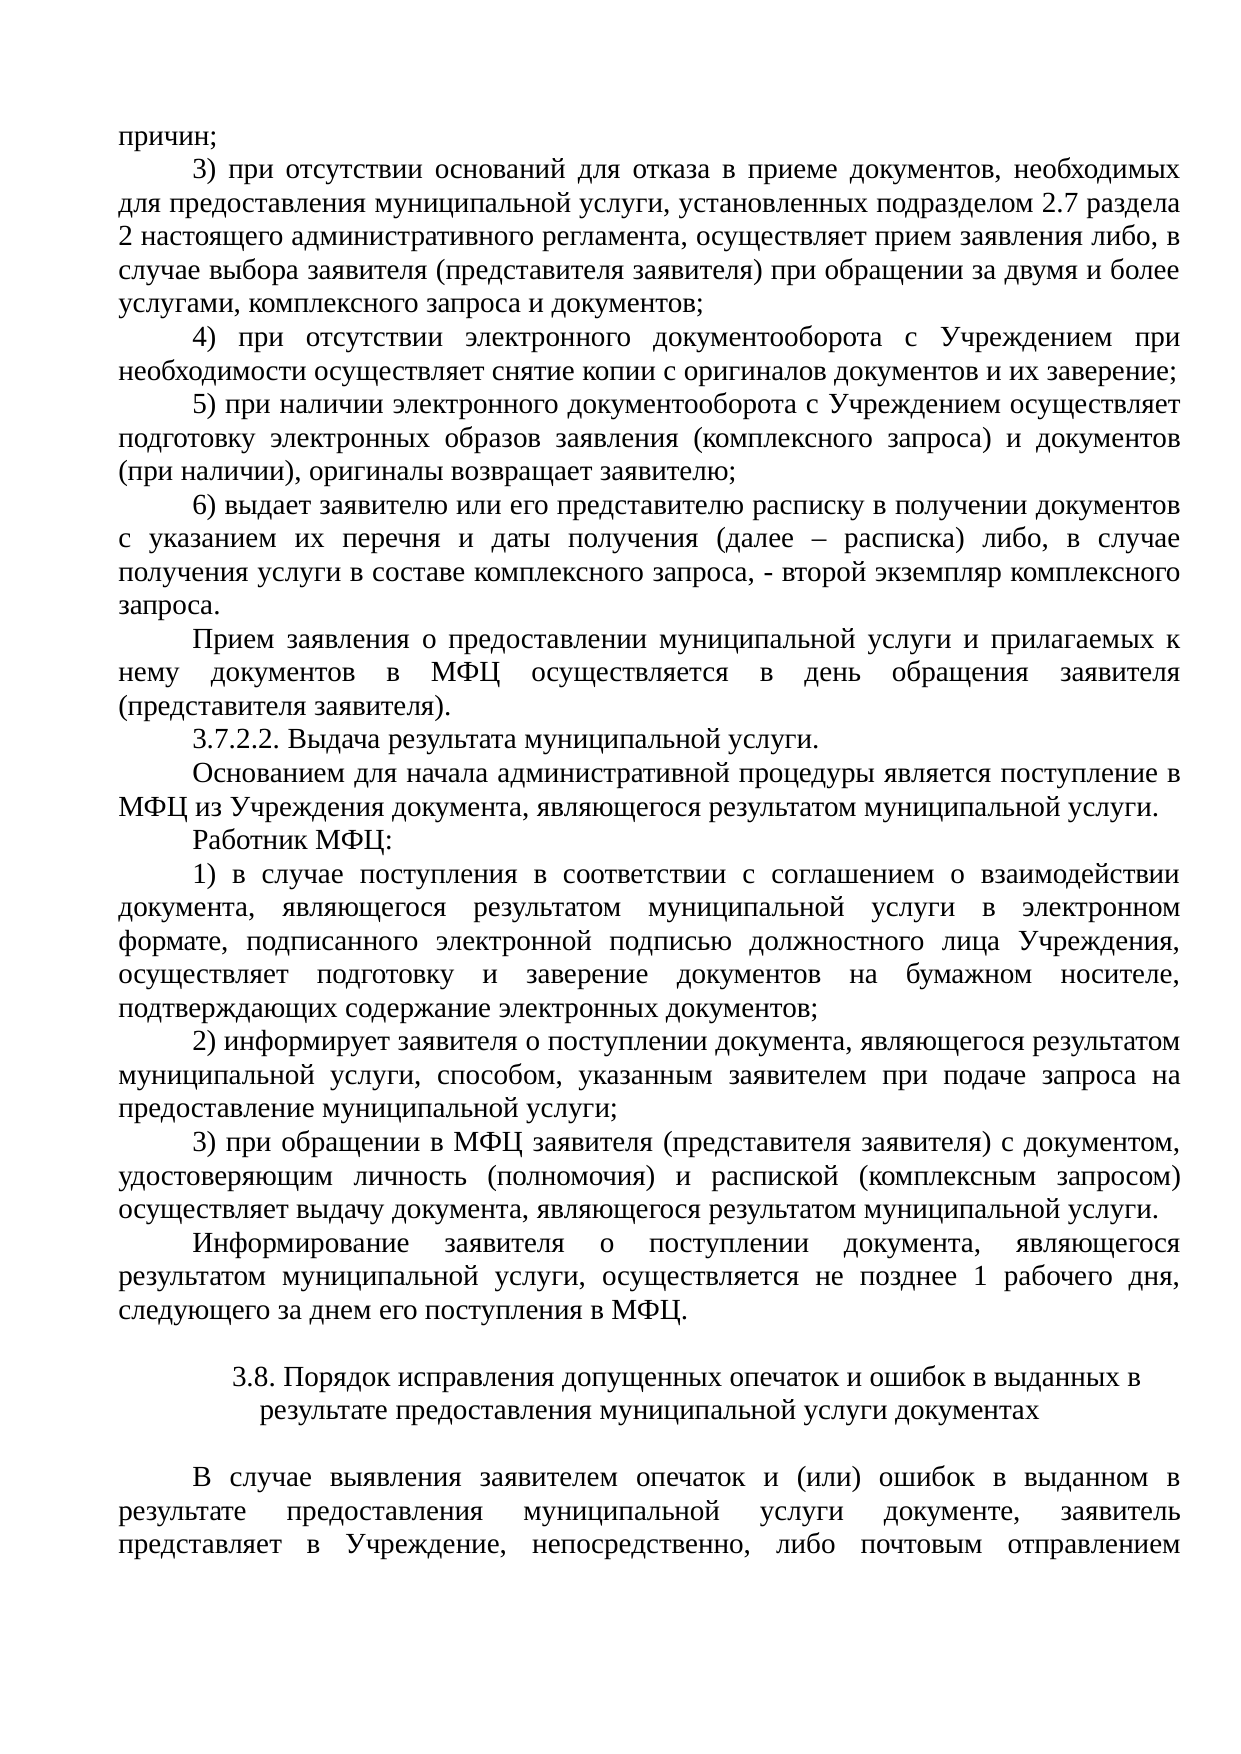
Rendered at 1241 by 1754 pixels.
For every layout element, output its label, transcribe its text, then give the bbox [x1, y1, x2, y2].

text 3.7.2.2. Выдача результата муниципальной услуги. [118, 722, 1181, 755]
text 3) при отсутствии оснований для отказа в приеме документов, необходимых для предоставления муниципальной услуги, установленных подразделом 2.7 раздела 2 настоящего административного регламента, осуществляет прием заявления либо, в случае выбора заявителя (представителя заявителя) при обращении за двумя и более услугами, комплексного запроса и документов; [118, 152, 1181, 319]
text 5) при наличии электронного документооборота с Учреждением осуществляет подготовку электронных образов заявления (комплексного запроса) и документов (при наличии), оригиналы возвращает заявителю; [118, 386, 1181, 487]
text 3.8. Порядок исправления допущенных опечаток и ошибок в выданных в результате предоставления муниципальной услуги документах [118, 1359, 1181, 1426]
text Работник МФЦ: [118, 822, 1181, 856]
text Основанием для начала административной процедуры является поступление в МФЦ из Учреждения документа, являющегося результатом муниципальной услуги. [118, 755, 1181, 822]
text 6) выдает заявителю или его представителю расписку в получении документов с указанием их перечня и даты получения (далее – расписка) либо, в случае получения услуги в составе комплексного запроса, - второй экземпляр комплексного запроса. [118, 487, 1181, 621]
text 2) информирует заявителя о поступлении документа, являющегося результатом муниципальной услуги, способом, указанным заявителем при подаче запроса на предоставление муниципальной услуги; [118, 1024, 1181, 1124]
text 3) при обращении в МФЦ заявителя (представителя заявителя) с документом, удостоверяющим личность (полномочия) и распиской (комплексным запросом) осуществляет выдачу документа, являющегося результатом муниципальной услуги. [118, 1124, 1181, 1225]
text причин; [118, 118, 1181, 152]
text 1) в случае поступления в соответствии с соглашением о взаимодействии документа, являющегося результатом муниципальной услуги в электронном формате, подписанного электронной подписью должностного лица Учреждения, осуществляет подготовку и заверение документов на бумажном носителе, подтверждающих содержание электронных документов; [118, 856, 1181, 1024]
text Прием заявления о предоставлении муниципальной услуги и прилагаемых к нему документов в МФЦ осуществляется в день обращения заявителя (представителя заявителя). [118, 621, 1181, 722]
text В случае выявления заявителем опечаток и (или) ошибок в выданном в результате предоставления муниципальной услуги документе, заявитель представляет в Учреждение, непосредственно, либо почтовым отправлением [118, 1460, 1181, 1560]
text 4) при отсутствии электронного документооборота с Учреждением при необходимости осуществляет снятие копии с оригиналов документов и их заверение; [118, 319, 1181, 386]
text Информирование заявителя о поступлении документа, являющегося результатом муниципальной услуги, осуществляется не позднее 1 рабочего дня, следующего за днем его поступления в МФЦ. [118, 1225, 1181, 1326]
